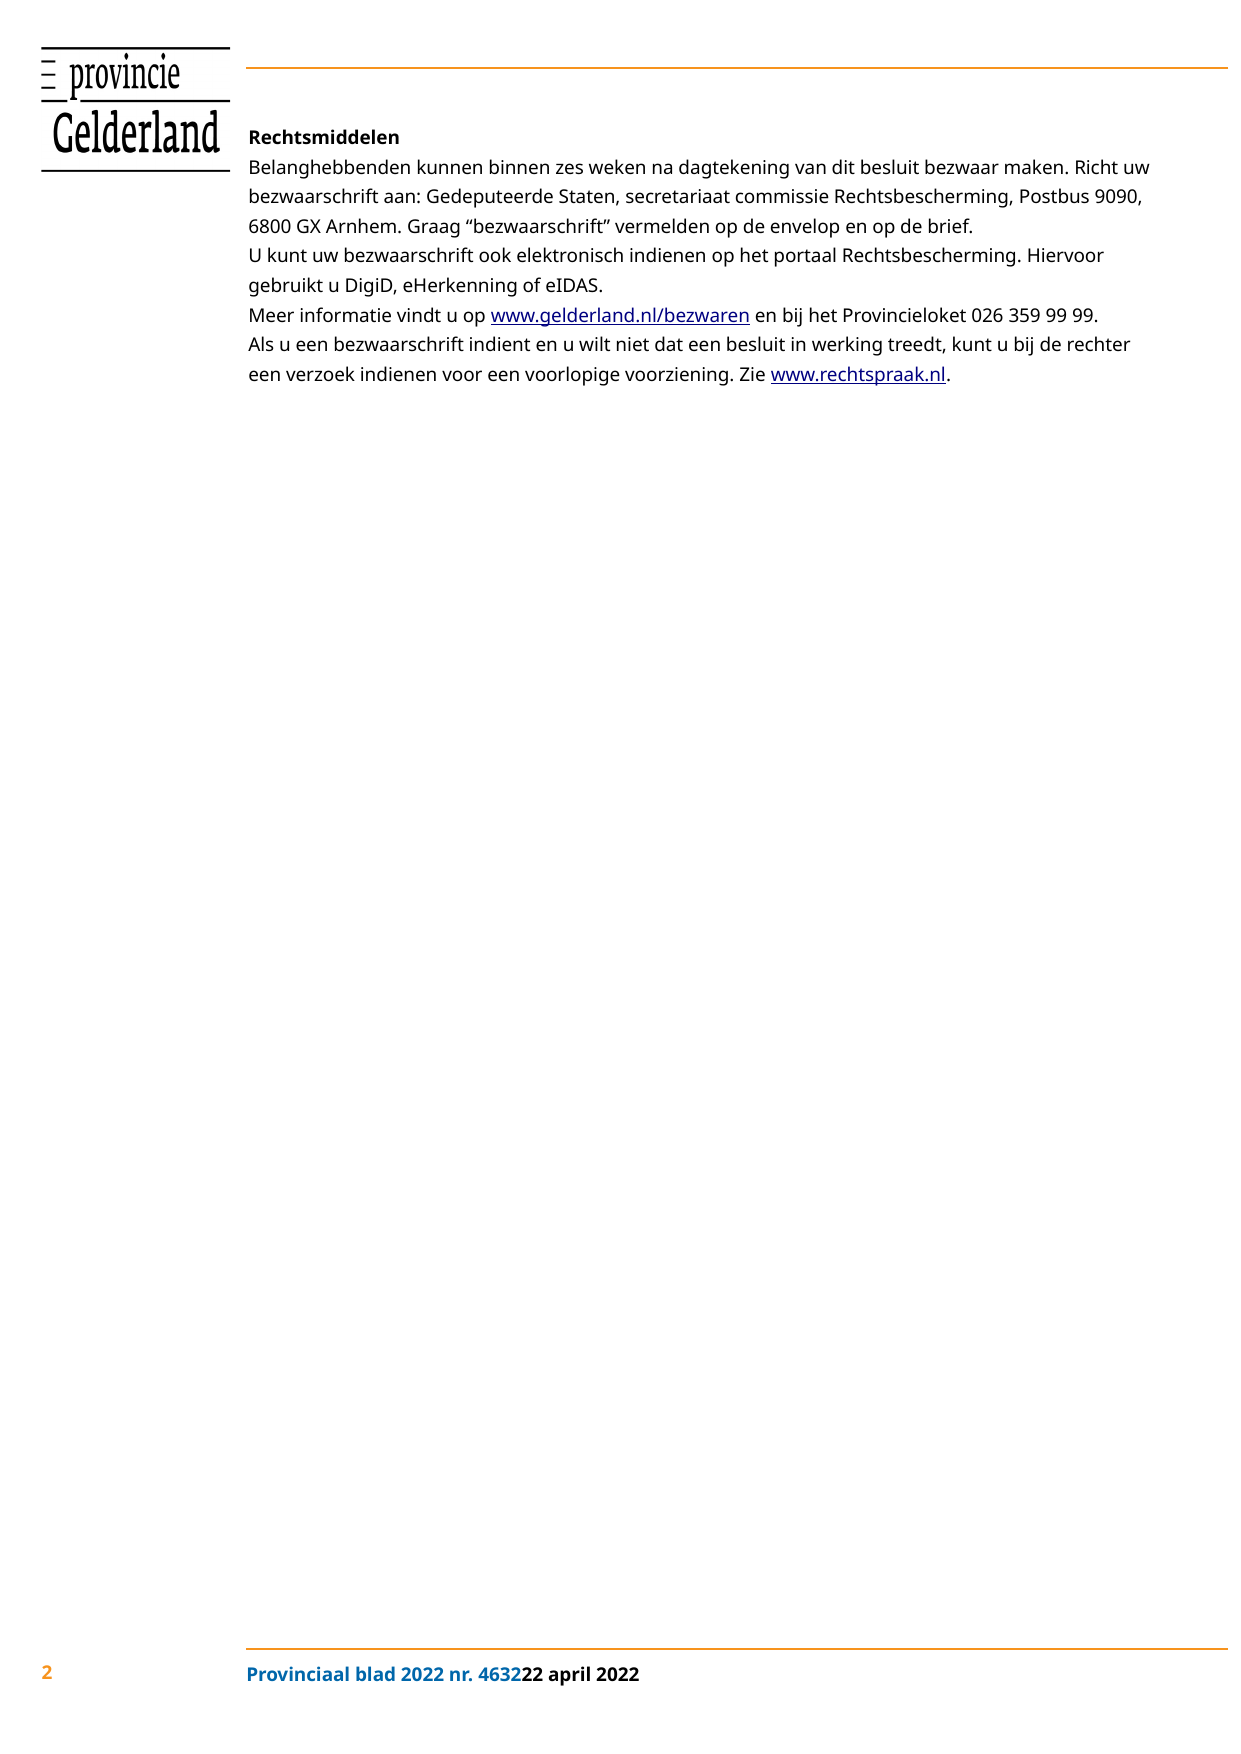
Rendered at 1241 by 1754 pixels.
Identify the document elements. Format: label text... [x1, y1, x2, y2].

text Meer informatie vindt u op www.gelderland.nl/bezwaren en bij het Provincieloket 026 359 99 99. [248, 302, 1152, 328]
text U kunt uw bezwaarschrift ook elektronisch indienen op het portaal Rechtsbescherming. Hiervoor gebruikt u DigiD, eHerkenning of eIDAS. [248, 243, 1152, 298]
text Rechtsmiddelen [248, 124, 1152, 150]
text Belanghebbenden kunnen binnen zes weken na dagtekening van dit besluit bezwaar maken. Richt uw bezwaarschrift aan: Gedeputeerde Staten, secretariaat commissie Rechtsbescherming, Postbus 9090, 6800 GX Arnhem. Graag “bezwaarschrift” vermelden op de envelop en op de brief. [248, 154, 1152, 239]
text Als u een bezwaarschrift indient en u wilt niet dat een besluit in werking treedt, kunt u bij de rechter een verzoek indienen voor een voorlopige voorziening. Zie www.rechtspraak.nl. [248, 331, 1152, 387]
picture [41, 47, 231, 172]
